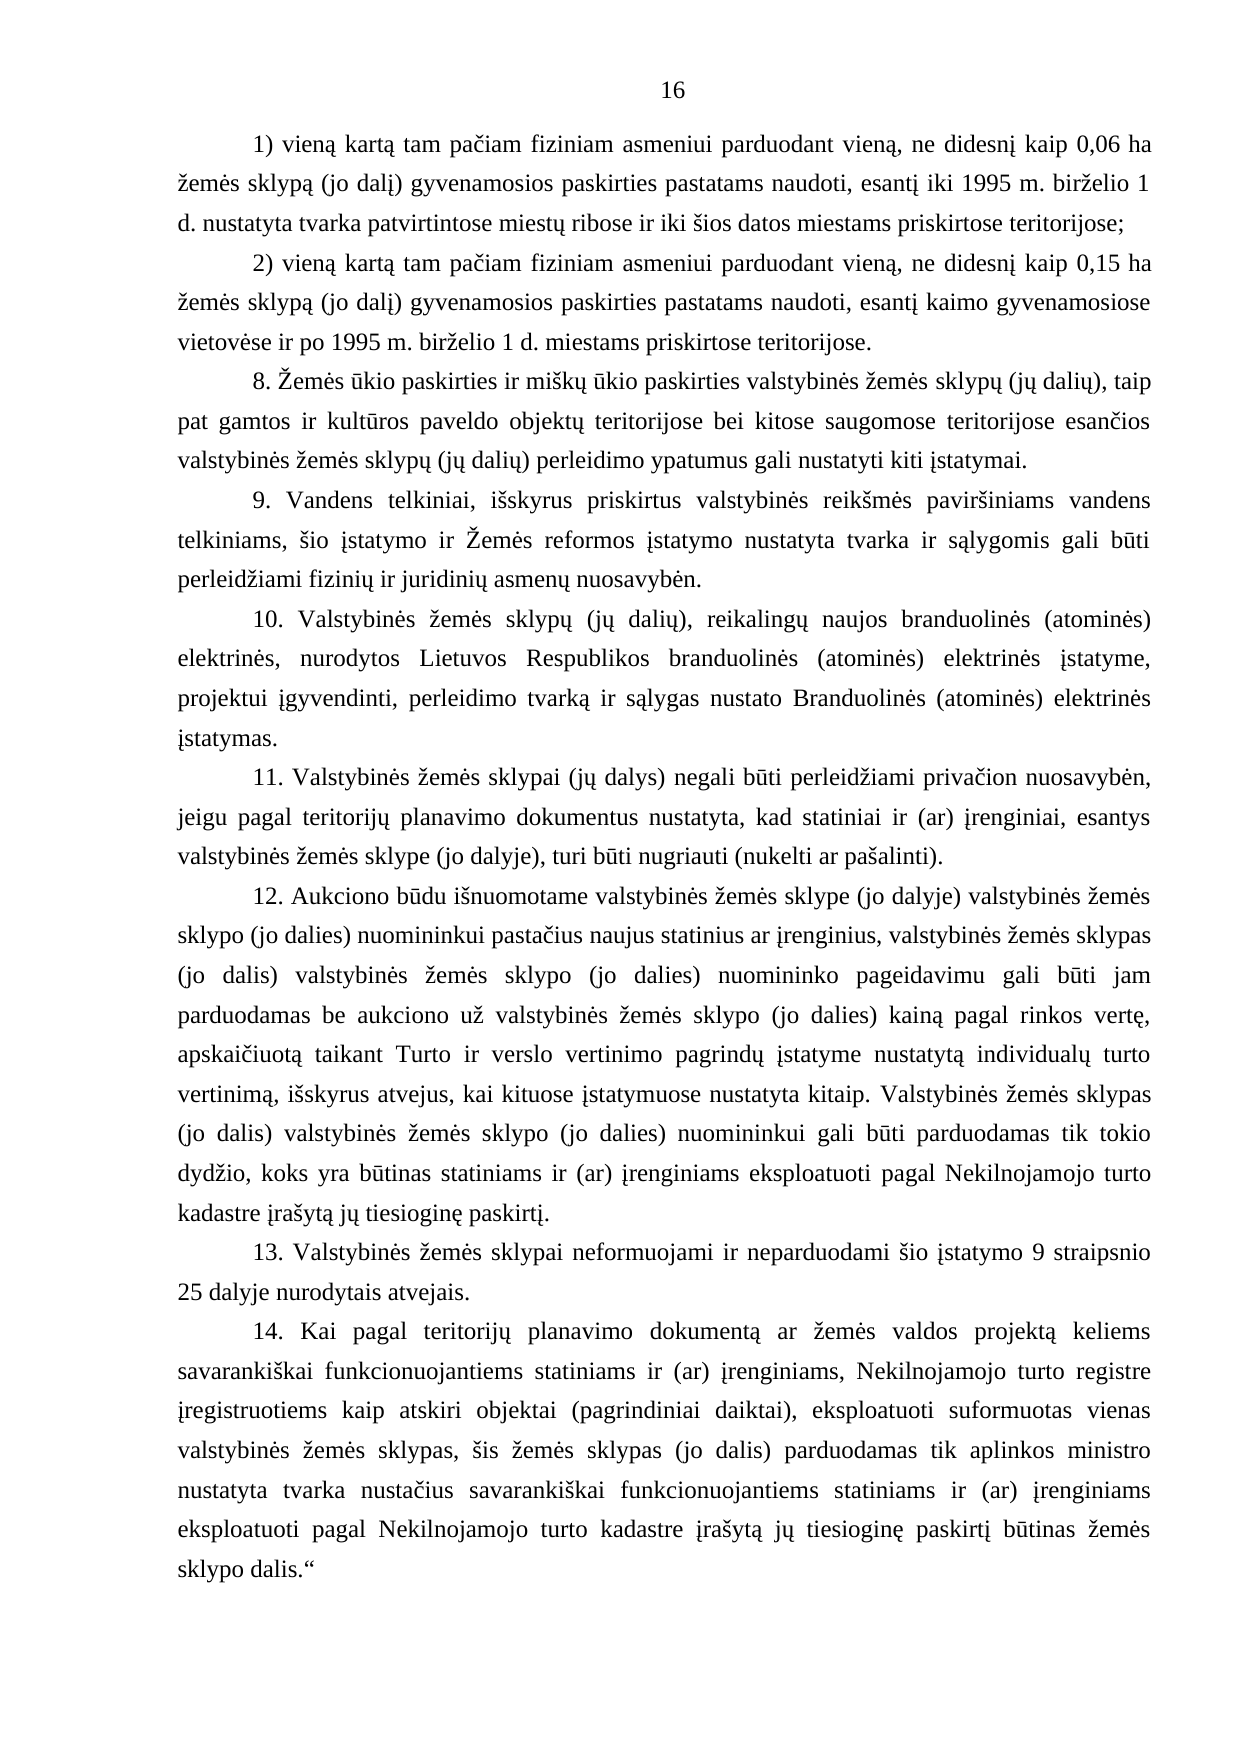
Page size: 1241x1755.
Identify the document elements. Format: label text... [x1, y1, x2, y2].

text 9. Vandens telkiniai, išskyrus priskirtus valstybinės reikšmės paviršiniams vandens telkiniams, šio įstatymo ir Žemės reformos įstatymo nustatyta tvarka ir sąlygomis gali būti perleidžiami fizinių ir juridinių asmenų nuosavybėn. [177, 474, 1152, 593]
text 8. Žemės ūkio paskirties ir miškų ūkio paskirties valstybinės žemės sklypų (jų dalių), taip pat gamtos ir kultūros paveldo objektų teritorijose bei kitose saugomose teritorijose esančios valstybinės žemės sklypų (jų dalių) perleidimo ypatumus gali nustatyti kiti įstatymai. [177, 356, 1152, 474]
text 11. Valstybinės žemės sklypai (jų dalys) negali būti perleidžiami privačion nuosavybėn, jeigu pagal teritorijų planavimo dokumentus nustatyta, kad statiniai ir (ar) įrenginiai, esantys valstybinės žemės sklype (jo dalyje), turi būti nugriauti (nukelti ar pašalinti). [177, 751, 1152, 870]
text 14. Kai pagal teritorijų planavimo dokumentą ar žemės valdos projektą keliems savarankiškai funkcionuojantiems statiniams ir (ar) įrenginiams, Nekilnojamojo turto registre įregistruotiems kaip atskiri objektai (pagrindiniai daiktai), eksploatuoti suformuotas vienas valstybinės žemės sklypas, šis žemės sklypas (jo dalis) parduodamas tik aplinkos ministro nustatyta tvarka nustačius savarankiškai funkcionuojantiems statiniams ir (ar) įrenginiams eksploatuoti pagal Nekilnojamojo turto kadastre įrašytą jų tiesioginę paskirtį būtinas žemės sklypo dalis.“ [177, 1306, 1152, 1583]
text 13. Valstybinės žemės sklypai neformuojami ir neparduodami šio įstatymo 9 straipsnio 25 dalyje nurodytais atvejais. [177, 1226, 1152, 1306]
text 12. Aukciono būdu išnuomotame valstybinės žemės sklype (jo dalyje) valstybinės žemės sklypo (jo dalies) nuomininkui pastačius naujus statinius ar įrenginius, valstybinės žemės sklypas (jo dalis) valstybinės žemės sklypo (jo dalies) nuomininko pageidavimu gali būti jam parduodamas be aukciono už valstybinės žemės sklypo (jo dalies) kainą pagal rinkos vertę, apskaičiuotą taikant Turto ir verslo vertinimo pagrindų įstatyme nustatytą individualų turto vertinimą, išskyrus atvejus, kai kituose įstatymuose nustatyta kitaip. Valstybinės žemės sklypas (jo dalis) valstybinės žemės sklypo (jo dalies) nuomininkui gali būti parduodamas tik tokio dydžio, koks yra būtinas statiniams ir (ar) įrenginiams eksploatuoti pagal Nekilnojamojo turto kadastre įrašytą jų tiesioginę paskirtį. [177, 870, 1152, 1226]
text 10. Valstybinės žemės sklypų (jų dalių), reikalingų naujos branduolinės (atominės) elektrinės, nurodytos Lietuvos Respublikos branduolinės (atominės) elektrinės įstatyme, projektui įgyvendinti, perleidimo tvarką ir sąlygas nustato Branduolinės (atominės) elektrinės įstatymas. [177, 593, 1152, 751]
text 2) vieną kartą tam pačiam fiziniam asmeniui parduodant vieną, ne didesnį kaip 0,15 ha žemės sklypą (jo dalį) gyvenamosios paskirties pastatams naudoti, esantį kaimo gyvenamosiose vietovėse ir po 1995 m. birželio 1 d. miestams priskirtose teritorijose. [177, 237, 1152, 356]
text 1) vieną kartą tam pačiam fiziniam asmeniui parduodant vieną, ne didesnį kaip 0,06 ha žemės sklypą (jo dalį) gyvenamosios paskirties pastatams naudoti, esantį iki 1995 m. birželio 1 d. nustatyta tvarka patvirtintose miestų ribose ir iki šios datos miestams priskirtose teritorijose; [177, 118, 1152, 237]
